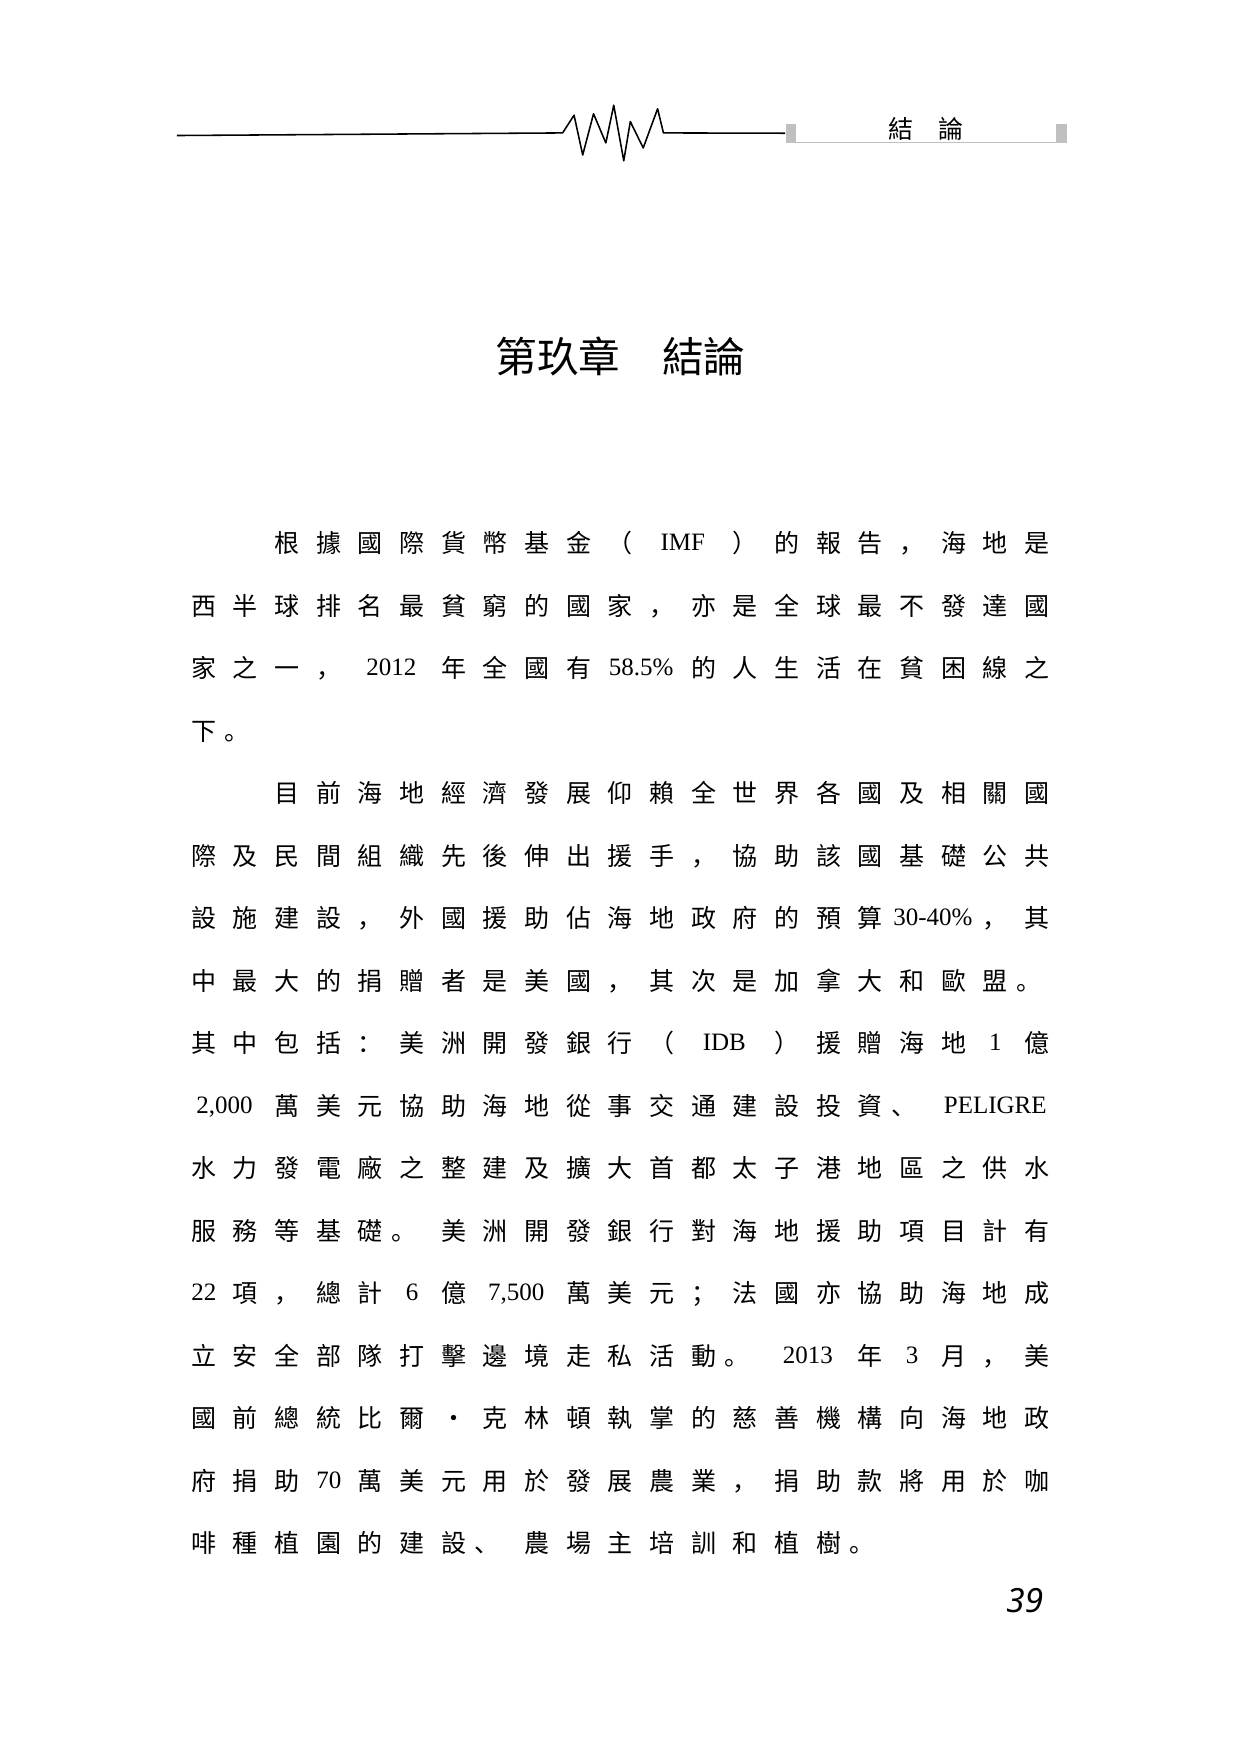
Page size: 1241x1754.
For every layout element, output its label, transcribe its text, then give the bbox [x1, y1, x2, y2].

text 目前海地經濟發展仰賴全世界各國及相關國際及民間組織先後伸出援手，協助該國基礎公共設施建設，外國援助佔海地政府的預算30-40%，其中最大的捐贈者是美國，其次是加拿大和歐盟。其中包括：美洲開發銀行（IDB）援贈海地1億2,000萬美元協助海地從事交通建設投資、PELIGRE水力發電廠之整建及擴大首都太子港地區之供水服務等基礎。美洲開發銀行對海地援助項目計有22項，總計6億7,500萬美元；法國亦協助海地成立安全部隊打擊邊境走私活動。2013年3月，美國前總統比爾‧克林頓執掌的慈善機構向海地政府捐助70萬美元用於發展農業，捐助款將用於咖啡種植園的建設、農場主培訓和植樹。 [183, 750, 1058, 1563]
text 第玖章 結論 [183, 313, 1058, 375]
text 根據國際貨幣基金（IMF）的報告，海地是西半球排名最貧窮的國家，亦是全球最不發達國家之一，2012年全國有58.5%的人生活在貧困線之下。 [183, 500, 1058, 750]
